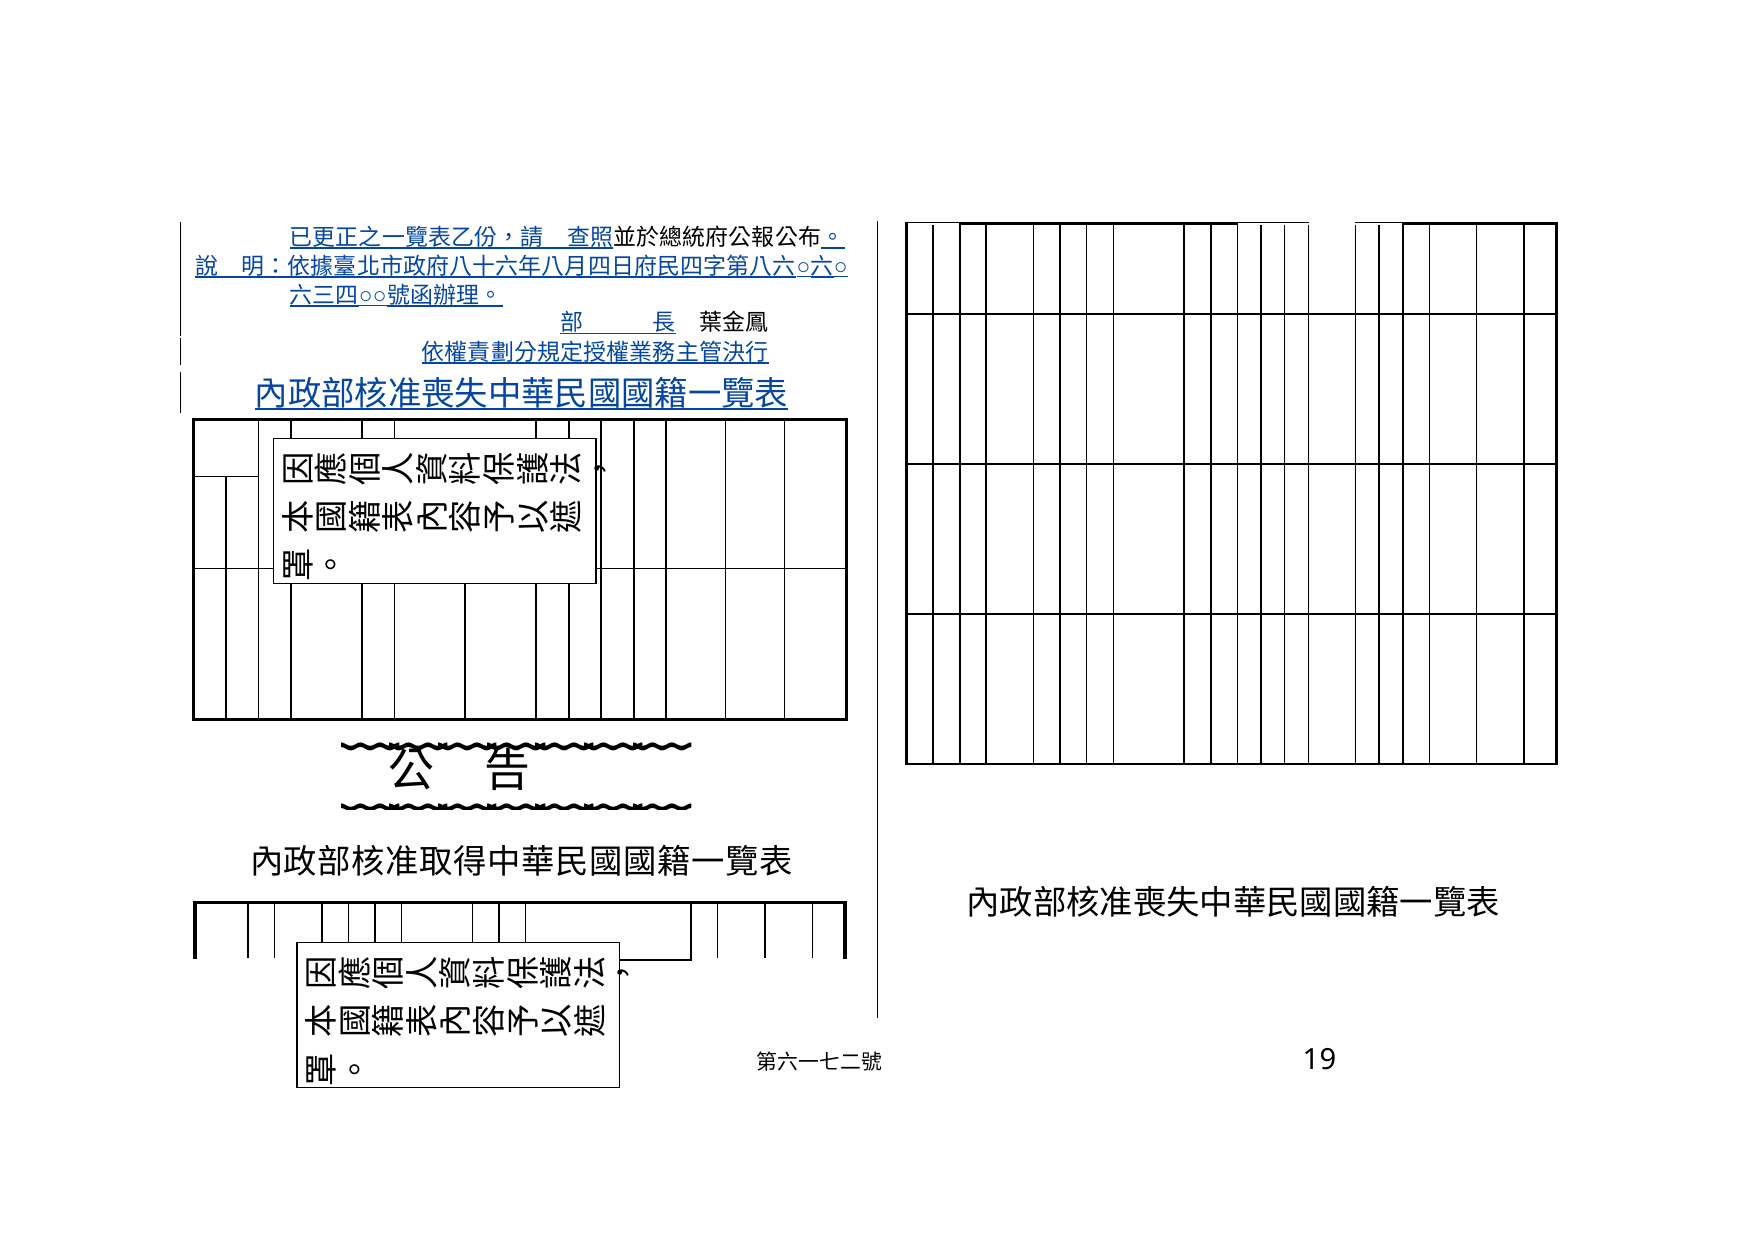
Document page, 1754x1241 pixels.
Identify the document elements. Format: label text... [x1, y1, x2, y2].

text 內政部核准取得中華民國國籍一覽表 [195, 830, 847, 884]
table_cell [1309, 615, 1332, 763]
table_cell [1161, 465, 1183, 613]
table_header [1430, 225, 1476, 313]
table_cell [1087, 615, 1113, 763]
table_header [292, 421, 361, 438]
table_cell [1453, 315, 1476, 463]
table_cell [395, 584, 430, 717]
table_cell [1034, 615, 1059, 763]
table_cell [1238, 315, 1260, 463]
table_cell [1332, 465, 1355, 613]
table_cell [829, 569, 845, 717]
table_cell [466, 584, 489, 717]
table_cell 公告 [338, 743, 854, 794]
table_cell [987, 465, 1010, 613]
table_cell [1262, 465, 1284, 613]
table_cell [961, 465, 985, 613]
table_cell [635, 569, 665, 717]
table_cell [1137, 615, 1161, 763]
table_cell [1137, 315, 1161, 463]
table_cell [1308, 222, 1356, 313]
table_cell [195, 569, 225, 717]
table_cell [987, 615, 1010, 763]
table_header [402, 904, 472, 942]
table_cell [1356, 315, 1378, 463]
table_cell [1034, 465, 1059, 613]
table_cell [537, 584, 568, 717]
table_header [812, 904, 843, 959]
table_cell [1285, 465, 1308, 613]
table_header [1185, 225, 1210, 313]
table_header [848, 418, 854, 476]
table_header [537, 421, 568, 438]
table_cell [1525, 615, 1555, 763]
table_header [635, 421, 665, 567]
table_header [692, 904, 718, 959]
table_cell [1453, 465, 1476, 613]
table_cell [1010, 465, 1033, 613]
table_cell [430, 584, 464, 717]
table_cell [934, 315, 959, 463]
table_cell [934, 615, 959, 763]
table_header [718, 904, 765, 959]
table_cell [1061, 465, 1086, 613]
table_cell [292, 584, 314, 717]
table_header [1477, 225, 1523, 313]
table_cell [908, 615, 932, 763]
table_header [1034, 225, 1059, 313]
text 六三四○○號函辦理。 [195, 277, 847, 309]
text 內政部核准喪失中華民國國籍一覽表 [195, 372, 847, 413]
table_header [1525, 225, 1555, 313]
table_cell [314, 584, 338, 717]
table_cell [908, 315, 932, 463]
text 說 明：依據臺北市政府八十六年八月四日府民四字第八六○六○ [195, 251, 847, 276]
table_cell [259, 569, 290, 717]
table_cell ﹏﹏﹏﹏﹏﹏﹏ [338, 718, 854, 742]
table_cell [1238, 465, 1260, 613]
table_cell [696, 569, 725, 717]
table_cell [1185, 315, 1210, 463]
table_cell [513, 584, 535, 717]
table_cell [908, 465, 932, 613]
table_header [259, 421, 290, 567]
table_cell [570, 569, 600, 717]
table_cell [1332, 315, 1355, 463]
table_header [349, 904, 374, 942]
table_cell [227, 477, 258, 567]
table_cell [1061, 315, 1086, 463]
table_header [961, 225, 985, 313]
table_header [500, 904, 525, 942]
table_cell [1114, 615, 1137, 763]
table_cell [1262, 315, 1284, 463]
table_cell [489, 584, 512, 717]
table_cell [848, 476, 854, 567]
table_cell [1404, 615, 1429, 763]
table_cell [1380, 465, 1402, 613]
table_cell [933, 223, 959, 313]
table_cell [755, 569, 784, 717]
table_cell [1525, 465, 1555, 613]
table_cell [1285, 223, 1308, 313]
table_cell [848, 568, 854, 717]
table_header [726, 421, 784, 567]
table_header [1087, 225, 1113, 313]
table_cell [190, 795, 338, 813]
table_header [395, 421, 535, 438]
text 內政部核准喪失中華民國國籍一覽表 [907, 815, 1559, 940]
table_cell [667, 569, 696, 717]
table_cell [1430, 615, 1453, 763]
table_cell [1380, 615, 1402, 763]
table_header [987, 225, 1033, 313]
table_cell [1010, 615, 1033, 763]
table_cell [1262, 615, 1284, 763]
table_cell [1453, 615, 1476, 763]
table_cell [908, 223, 933, 313]
table_cell [1356, 223, 1379, 313]
table_header [1061, 225, 1086, 313]
table_cell [1238, 223, 1261, 313]
table_header [526, 904, 690, 959]
table_cell [1114, 465, 1137, 613]
table_cell [1087, 315, 1113, 463]
table_cell [195, 477, 225, 567]
table_cell [1477, 615, 1500, 763]
table_header [1212, 225, 1237, 313]
table_header [376, 904, 401, 942]
table_cell [1500, 615, 1523, 763]
table_cell [1034, 315, 1059, 463]
table_cell [1061, 615, 1086, 763]
table_cell [934, 465, 959, 613]
table_cell [1212, 615, 1237, 763]
table_cell [1404, 315, 1429, 463]
table_header 部 長 葉金鳳 [313, 309, 771, 338]
table_header [1404, 225, 1429, 313]
table_cell [1185, 615, 1210, 763]
table_cell [1212, 465, 1237, 613]
table_cell [1477, 465, 1500, 613]
table_cell [227, 569, 258, 717]
table_cell [1309, 465, 1332, 613]
table_cell [1087, 465, 1113, 613]
table_cell [602, 569, 633, 717]
table_header [1114, 225, 1183, 313]
table_cell [190, 743, 338, 794]
table_cell [726, 569, 755, 717]
table_cell [1356, 615, 1378, 763]
table_header [785, 421, 845, 567]
table_cell [1212, 315, 1237, 463]
table_cell [1261, 223, 1284, 313]
table_header [602, 421, 633, 567]
table_cell [1161, 615, 1183, 763]
table_cell [1430, 465, 1453, 613]
table_cell [1309, 315, 1332, 463]
table_cell [190, 718, 338, 742]
table_cell [1500, 315, 1523, 463]
table_cell [1404, 465, 1429, 613]
table_cell [1137, 465, 1161, 613]
table_cell [363, 584, 394, 717]
table_header [323, 904, 348, 942]
table_cell [1185, 465, 1210, 613]
table_cell ﹏﹏﹏﹏﹏﹏﹏ [338, 795, 854, 813]
table_header [363, 421, 394, 438]
table_cell [1430, 315, 1453, 463]
table_cell [799, 569, 814, 717]
table_cell [1380, 315, 1402, 463]
table_cell [1161, 315, 1183, 463]
table_cell [1238, 615, 1260, 763]
table_header [667, 421, 725, 567]
table_cell [1285, 615, 1308, 763]
table_header [473, 904, 498, 942]
table_header [195, 421, 258, 476]
text 已更正之一覽表乙份，請 查照並於總統府公報公布。 [195, 222, 847, 251]
table_cell [1332, 615, 1355, 763]
table_cell 依權責劃分規定授權業務主管決行 [313, 338, 771, 367]
table_cell [1285, 315, 1308, 463]
table_cell [1525, 315, 1555, 463]
table_header [275, 904, 321, 959]
table_cell [1477, 315, 1500, 463]
table_header [248, 904, 274, 959]
table_cell [961, 315, 985, 463]
table_header [765, 904, 812, 959]
table_cell [1500, 465, 1523, 613]
table_header [570, 421, 600, 466]
table_cell [961, 615, 985, 763]
table_cell [1379, 223, 1402, 313]
table_cell [1114, 315, 1137, 463]
table_header [197, 904, 248, 959]
table_cell [785, 569, 799, 717]
table_cell [338, 584, 361, 717]
table_cell [1010, 315, 1033, 463]
table_cell [1356, 465, 1378, 613]
table_cell [814, 569, 829, 717]
table_cell [987, 315, 1010, 463]
